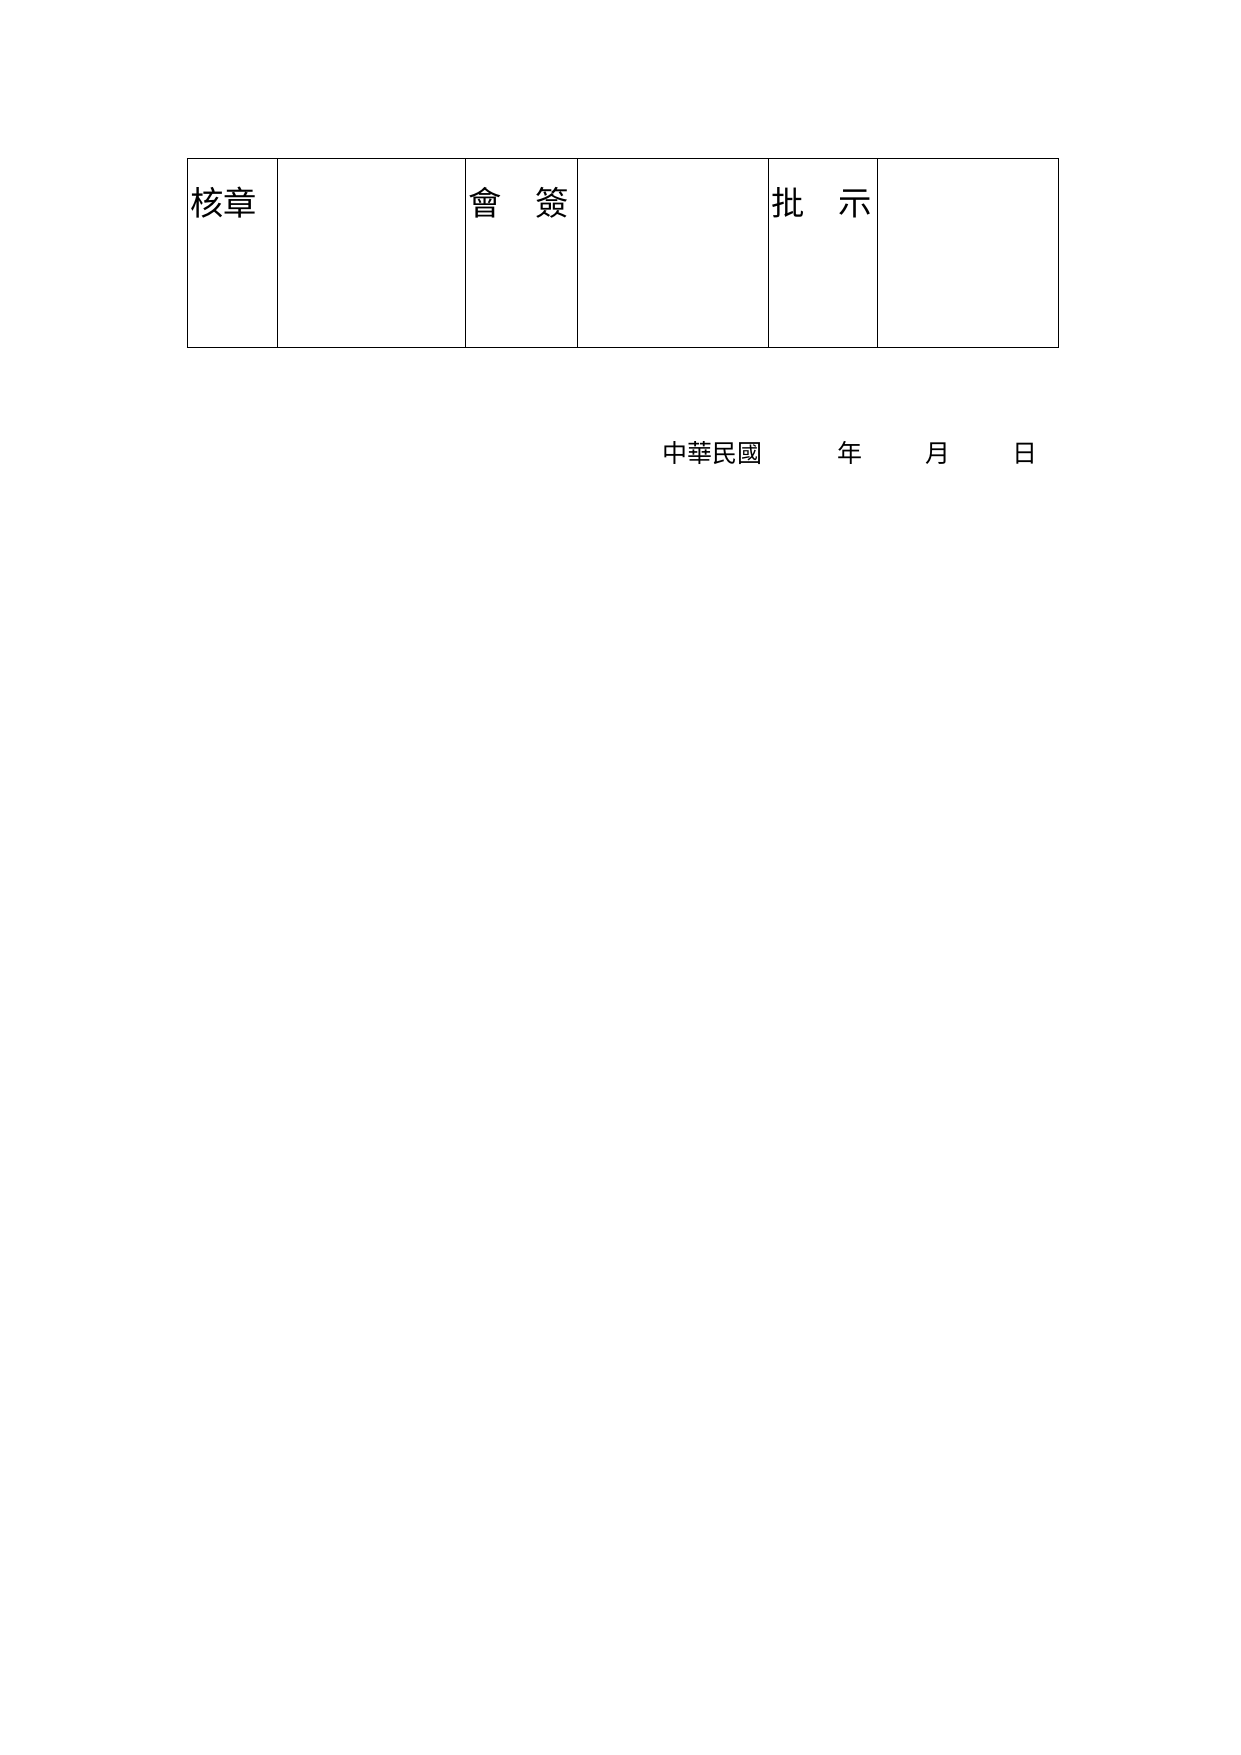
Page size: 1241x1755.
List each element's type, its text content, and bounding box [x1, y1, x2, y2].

text 中華民國 年 月 日 [187, 410, 1053, 473]
table_cell [278, 159, 465, 347]
table_cell [878, 159, 1058, 347]
table_cell 核章 [188, 159, 277, 347]
table_cell 批 示 [769, 159, 877, 347]
table_cell 會 簽 [466, 159, 577, 347]
table_cell [578, 159, 768, 347]
